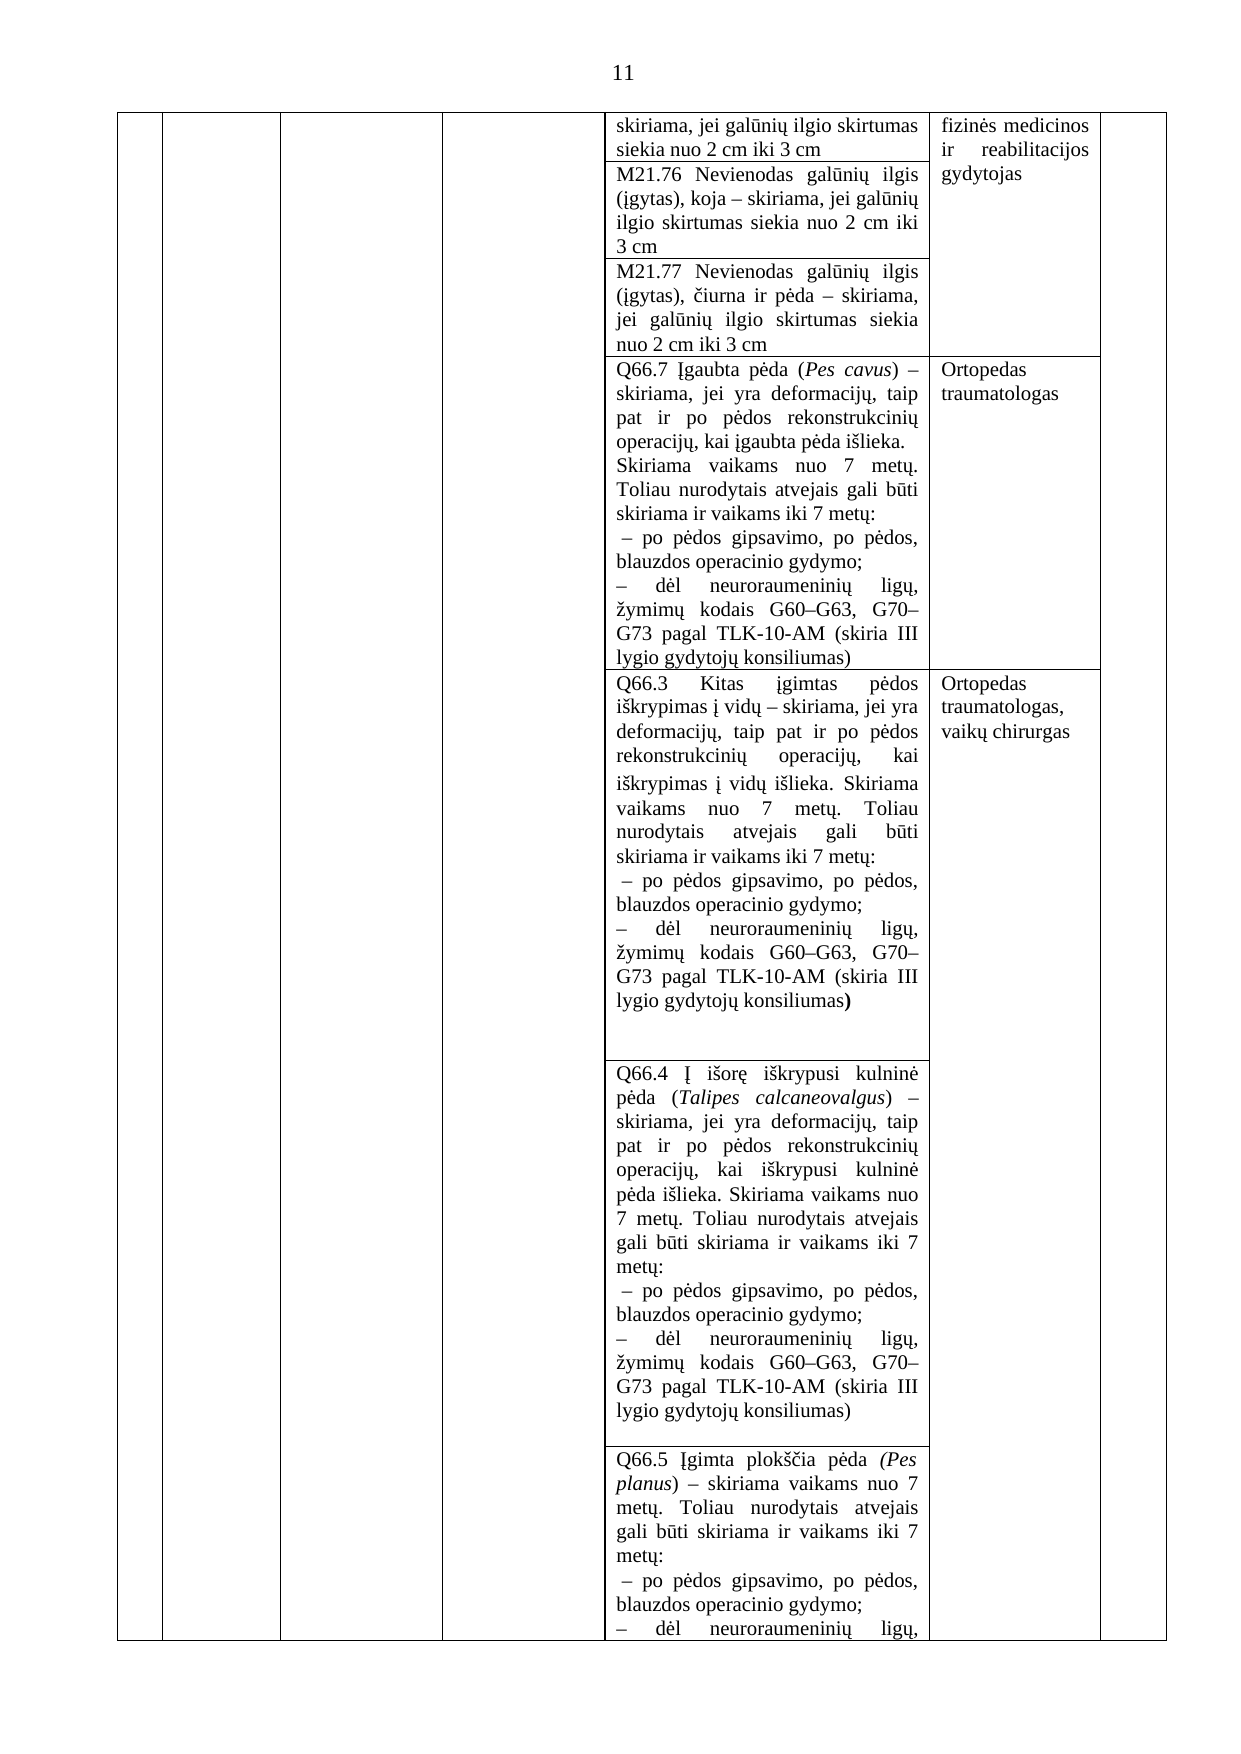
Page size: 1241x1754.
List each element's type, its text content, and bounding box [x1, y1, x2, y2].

table_cell Q66.5 Įgimta plokščia pėda (Pes planus) – skiriama vaikams nuo 7 metų. Toliau nurodytais atvejais gali būti skiriama ir vaikams iki 7 metų: – po pėdos gipsavimo, po pėdos, blauzdos operacinio gydymo; – dėl neuroraumeninių ligų, [606, 1447, 929, 1640]
table_cell Q66.7 Įgaubta pėda (Pes cavus) – skiriama, jei yra deformacijų, taip pat ir po pėdos rekonstrukcinių operacijų, kai įgaubta pėda išlieka. Skiriama vaikams nuo 7 metų. Toliau nurodytais atvejais gali būti skiriama ir vaikams iki 7 metų: – po pėdos gipsavimo, po pėdos, blauzdos operacinio gydymo; – dėl neuroraumeninių ligų, žymimų kodais G60–G63, G70–G73 pagal TLK-10-AM (skiria III lygio gydytojų konsiliumas) [606, 357, 929, 669]
table_cell [163, 113, 280, 1640]
table_cell Ortopedas traumatologas [930, 357, 1100, 669]
table_cell M21.76 Nevienodas galūnių ilgis (įgytas), koja – skiriama, jei galūnių ilgio skirtumas siekia nuo 2 cm iki 3 cm [606, 162, 929, 258]
table_cell Q66.3 Kitas įgimtas pėdos iškrypimas į vidų – skiriama, jei yra deformacijų, taip pat ir po pėdos rekonstrukcinių operacijų, kai iškrypimas į vidų išlieka. Skiriama vaikams nuo 7 metų. Toliau nurodytais atvejais gali būti skiriama ir vaikams iki 7 metų: – po pėdos gipsavimo, po pėdos, blauzdos operacinio gydymo; – dėl neuroraumeninių ligų, žymimų kodais G60–G63, G70–G73 pagal TLK-10-AM (skiria III lygio gydytojų konsiliumas) [606, 670, 929, 1060]
table_cell M21.77 Nevienodas galūnių ilgis (įgytas), čiurna ir pėda – skiriama, jei galūnių ilgio skirtumas siekia nuo 2 cm iki 3 cm [606, 259, 929, 356]
table_cell [118, 113, 162, 1640]
table_cell Q66.4 Į išorę iškrypusi kulninė pėda (Talipes calcaneovalgus) – skiriama, jei yra deformacijų, taip pat ir po pėdos rekonstrukcinių operacijų, kai iškrypusi kulninė pėda išlieka. Skiriama vaikams nuo 7 metų. Toliau nurodytais atvejais gali būti skiriama ir vaikams iki 7 metų: – po pėdos gipsavimo, po pėdos, blauzdos operacinio gydymo; – dėl neuroraumeninių ligų, žymimų kodais G60–G63, G70–G73 pagal TLK-10-AM (skiria III lygio gydytojų konsiliumas) [606, 1061, 929, 1446]
table_cell fizinės medicinos ir reabilitacijos gydytojas [930, 113, 1100, 356]
table_cell skiriama, jei galūnių ilgio skirtumas siekia nuo 2 cm iki 3 cm [606, 113, 929, 161]
table_cell [281, 113, 442, 1640]
table_cell Ortopedas traumatologas, vaikų chirurgas [930, 670, 1100, 1640]
table_cell [1101, 113, 1166, 1640]
table_cell [443, 113, 604, 1640]
